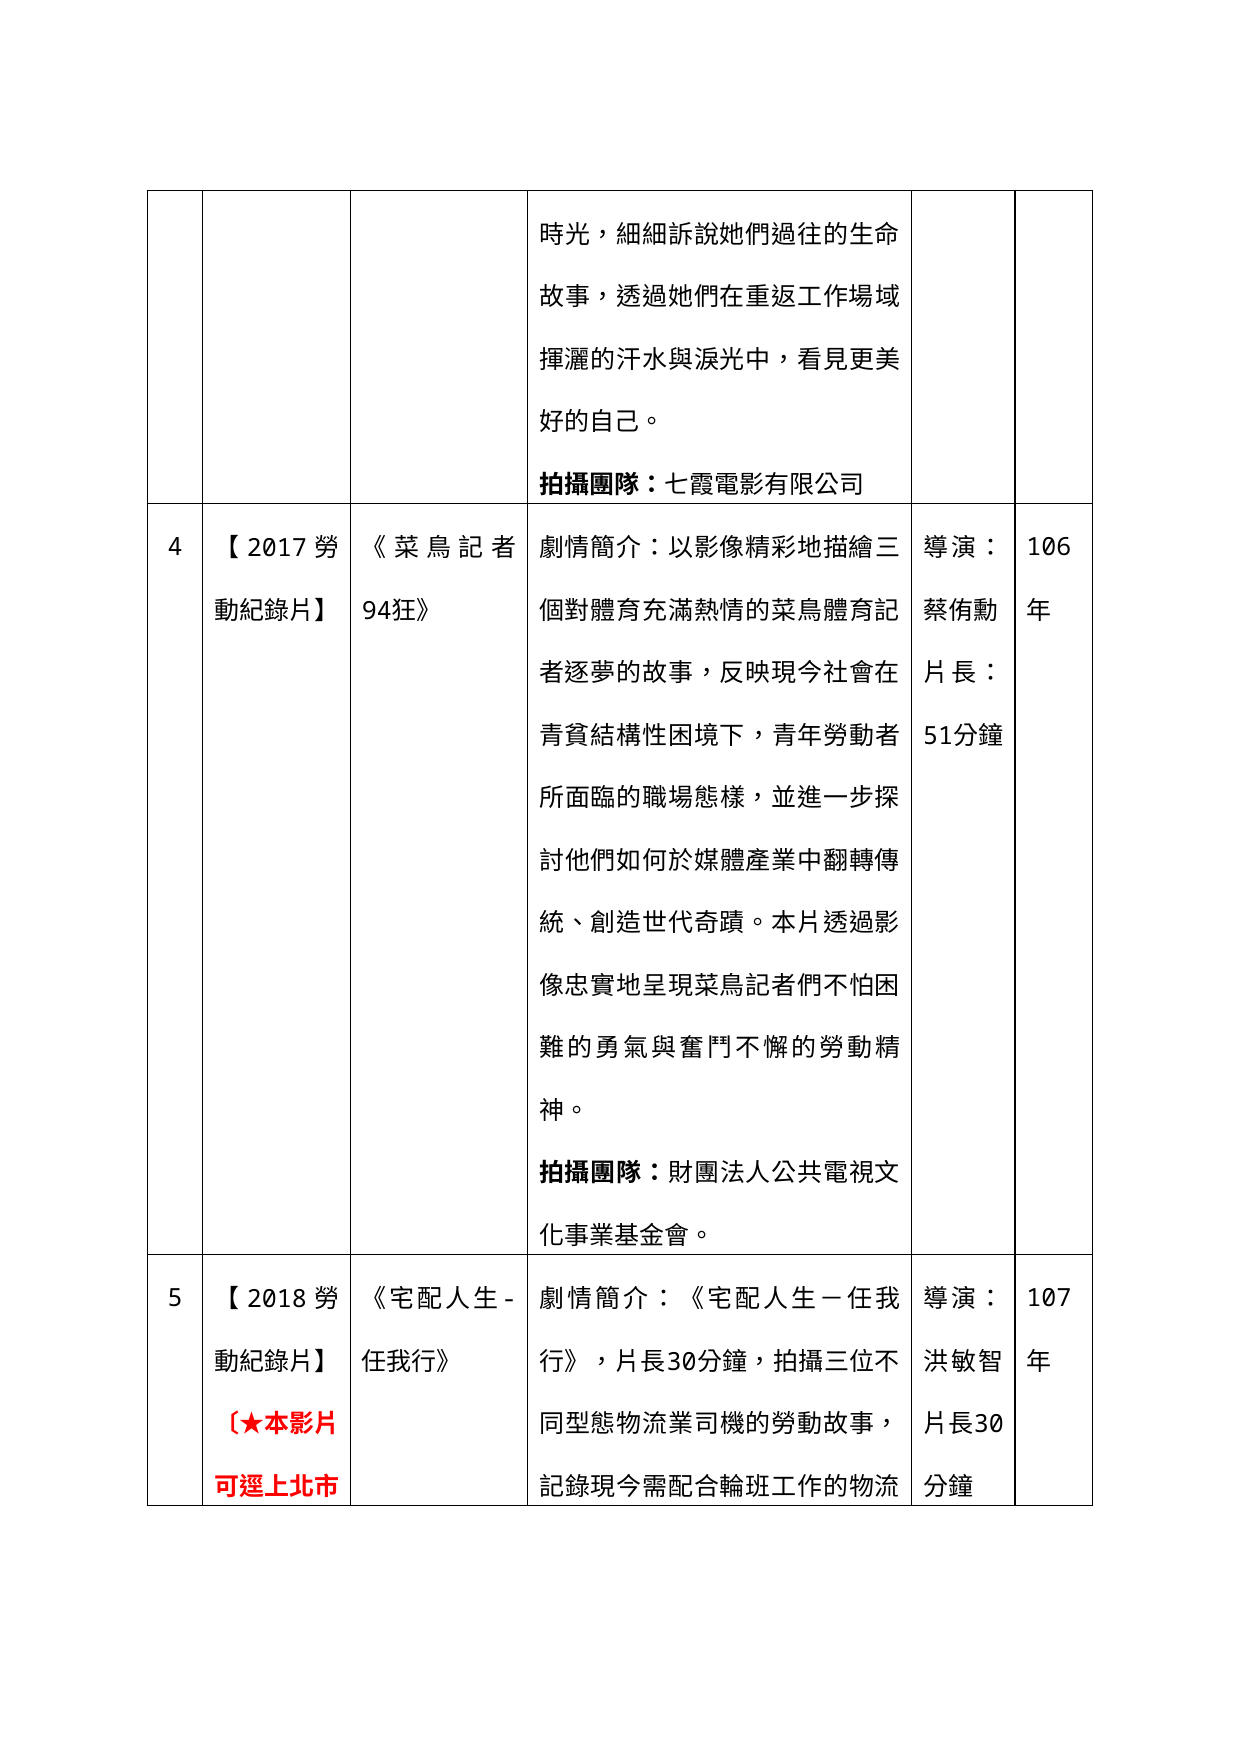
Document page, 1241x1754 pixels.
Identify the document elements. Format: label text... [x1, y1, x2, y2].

table_cell 《宅配人生-任我行》 [351, 1255, 527, 1505]
table_cell 107年 [1016, 1255, 1092, 1505]
table_cell 導演：蔡侑勳 片長：51分鐘 [912, 504, 1014, 1254]
table_cell 【2017勞動紀錄片】 [203, 504, 350, 1254]
table_cell 劇情簡介：《宅配人生－任我行》，片長30分鐘，拍攝三位不同型態物流業司機的勞動故事，記錄現今需配合輪班工作的物流 [528, 1255, 911, 1505]
table_cell 4 [148, 504, 202, 1254]
table_cell 劇情簡介：以影像精彩地描繪三個對體育充滿熱情的菜鳥體育記者逐夢的故事，反映現今社會在青貧結構性困境下，青年勞動者所面臨的職場態樣，並進一步探討他們如何於媒體產業中翻轉傳統、創造世代奇蹟。本片透過影像忠實地呈現菜鳥記者們不怕困難的勇氣與奮鬥不懈的勞動精神。 拍攝團隊：財團法人公共電視文化事業基金會。 [528, 504, 911, 1254]
table_cell 導演：洪敏智片長30分鐘 [912, 1255, 1014, 1505]
table_cell 時光，細細訴說她們過往的生命故事，透過她們在重返工作場域揮灑的汗水與淚光中，看見更美好的自己。 拍攝團隊：七霞電影有限公司 [528, 191, 911, 503]
table_cell 106年 [1016, 504, 1092, 1254]
table_cell [1016, 191, 1092, 503]
table_cell [148, 191, 202, 503]
table_cell [351, 191, 527, 503]
table_cell 《菜鳥記者94狂》 [351, 504, 527, 1254]
table_cell [203, 191, 350, 503]
table_cell [912, 191, 1014, 503]
table_cell 【2018勞動紀錄片】 〔★本影片可逕上北市 [203, 1255, 350, 1505]
table_cell 5 [148, 1255, 202, 1505]
